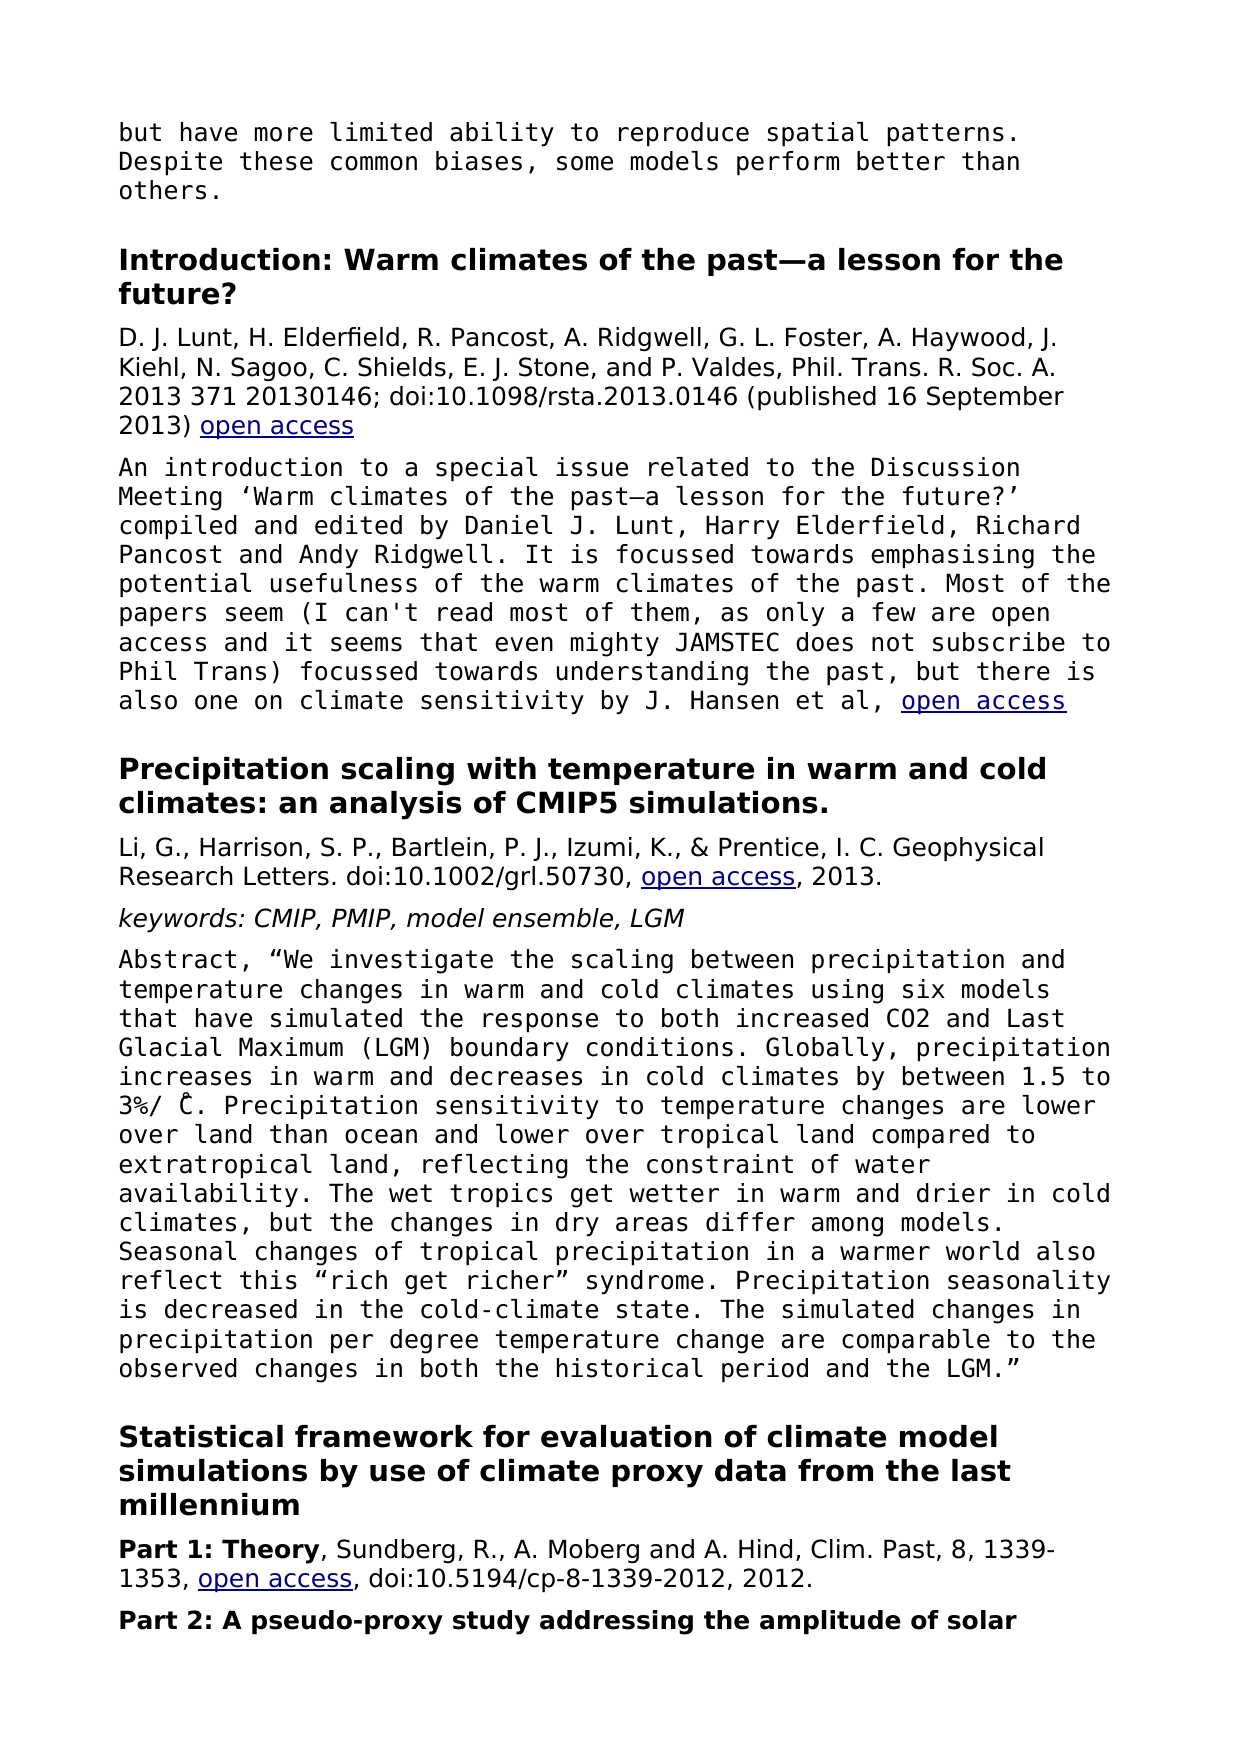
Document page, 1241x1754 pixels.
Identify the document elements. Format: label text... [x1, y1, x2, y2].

text An introduction to a special issue related to the Discussion Meeting ‘Warm climates of the past—a lesson for the future?’ compiled and edited by Daniel J. Lunt, Harry Elderfield, Richard Pancost and Andy Ridgwell. It is focussed towards emphasising the potential usefulness of the warm climates of the past. Most of the papers seem (I can't read most of them, as only a few are open access and it seems that even mighty JAMSTEC does not subscribe to Phil Trans) focussed towards understanding the past, but there is also one on climate sensitivity by J. Hansen et al, open access [118, 453, 1122, 715]
subtitle Introduction: Warm climates of the past—a lesson for the future? [118, 243, 1122, 311]
text Part 1: Theory, Sundberg, R., A. Moberg and A. Hind, Clim. Past, 8, 1339-1353, open access, doi:10.5194/cp-8-1339-2012, 2012. [118, 1535, 1122, 1593]
text Abstract, “We investigate the scaling between precipitation and temperature changes in warm and cold climates using six models that have simulated the response to both increased CO2 and Last Glacial Maximum (LGM) boundary conditions. Globally, precipitation increases in warm and decreases in cold climates by between 1.5 to 3%/ ̊C. Precipitation sensitivity to temperature changes are lower over land than ocean and lower over tropical land compared to extratropical land, reflecting the constraint of water availability. The wet tropics get wetter in warm and drier in cold climates, but the changes in dry areas differ among models. Seasonal changes of tropical precipitation in a warmer world also reflect this “rich get richer” syndrome. Precipitation seasonality is decreased in the cold-climate state. The simulated changes in precipitation per degree temperature change are comparable to the observed changes in both the historical period and the LGM.” [118, 946, 1122, 1383]
subtitle Precipitation scaling with temperature in warm and cold climates: an analysis of CMIP5 simulations. [118, 753, 1122, 821]
subtitle Statistical framework for evaluation of climate model simulations by use of climate proxy data from the last millennium [118, 1421, 1122, 1522]
text Li, G., Harrison, S. P., Bartlein, P. J., Izumi, K., & Prentice, I. C. Geophysical Research Letters. doi:10.1002/grl.50730, open access, 2013. [118, 833, 1122, 891]
text keywords: CMIP, PMIP, model ensemble, LGM [118, 904, 1122, 933]
text but have more limited ability to reproduce spatial patterns. Despite these common biases, some models perform better than others. [118, 118, 1122, 206]
text D. J. Lunt, H. Elderfield, R. Pancost, A. Ridgwell, G. L. Foster, A. Haywood, J. Kiehl, N. Sagoo, C. Shields, E. J. Stone, and P. Valdes, Phil. Trans. R. Soc. A. 2013 371 20130146; doi:10.1098/rsta.2013.0146 (published 16 September 2013) open access [118, 323, 1122, 440]
text Part 2: A pseudo-proxy study addressing the amplitude of solar [118, 1606, 1122, 1635]
